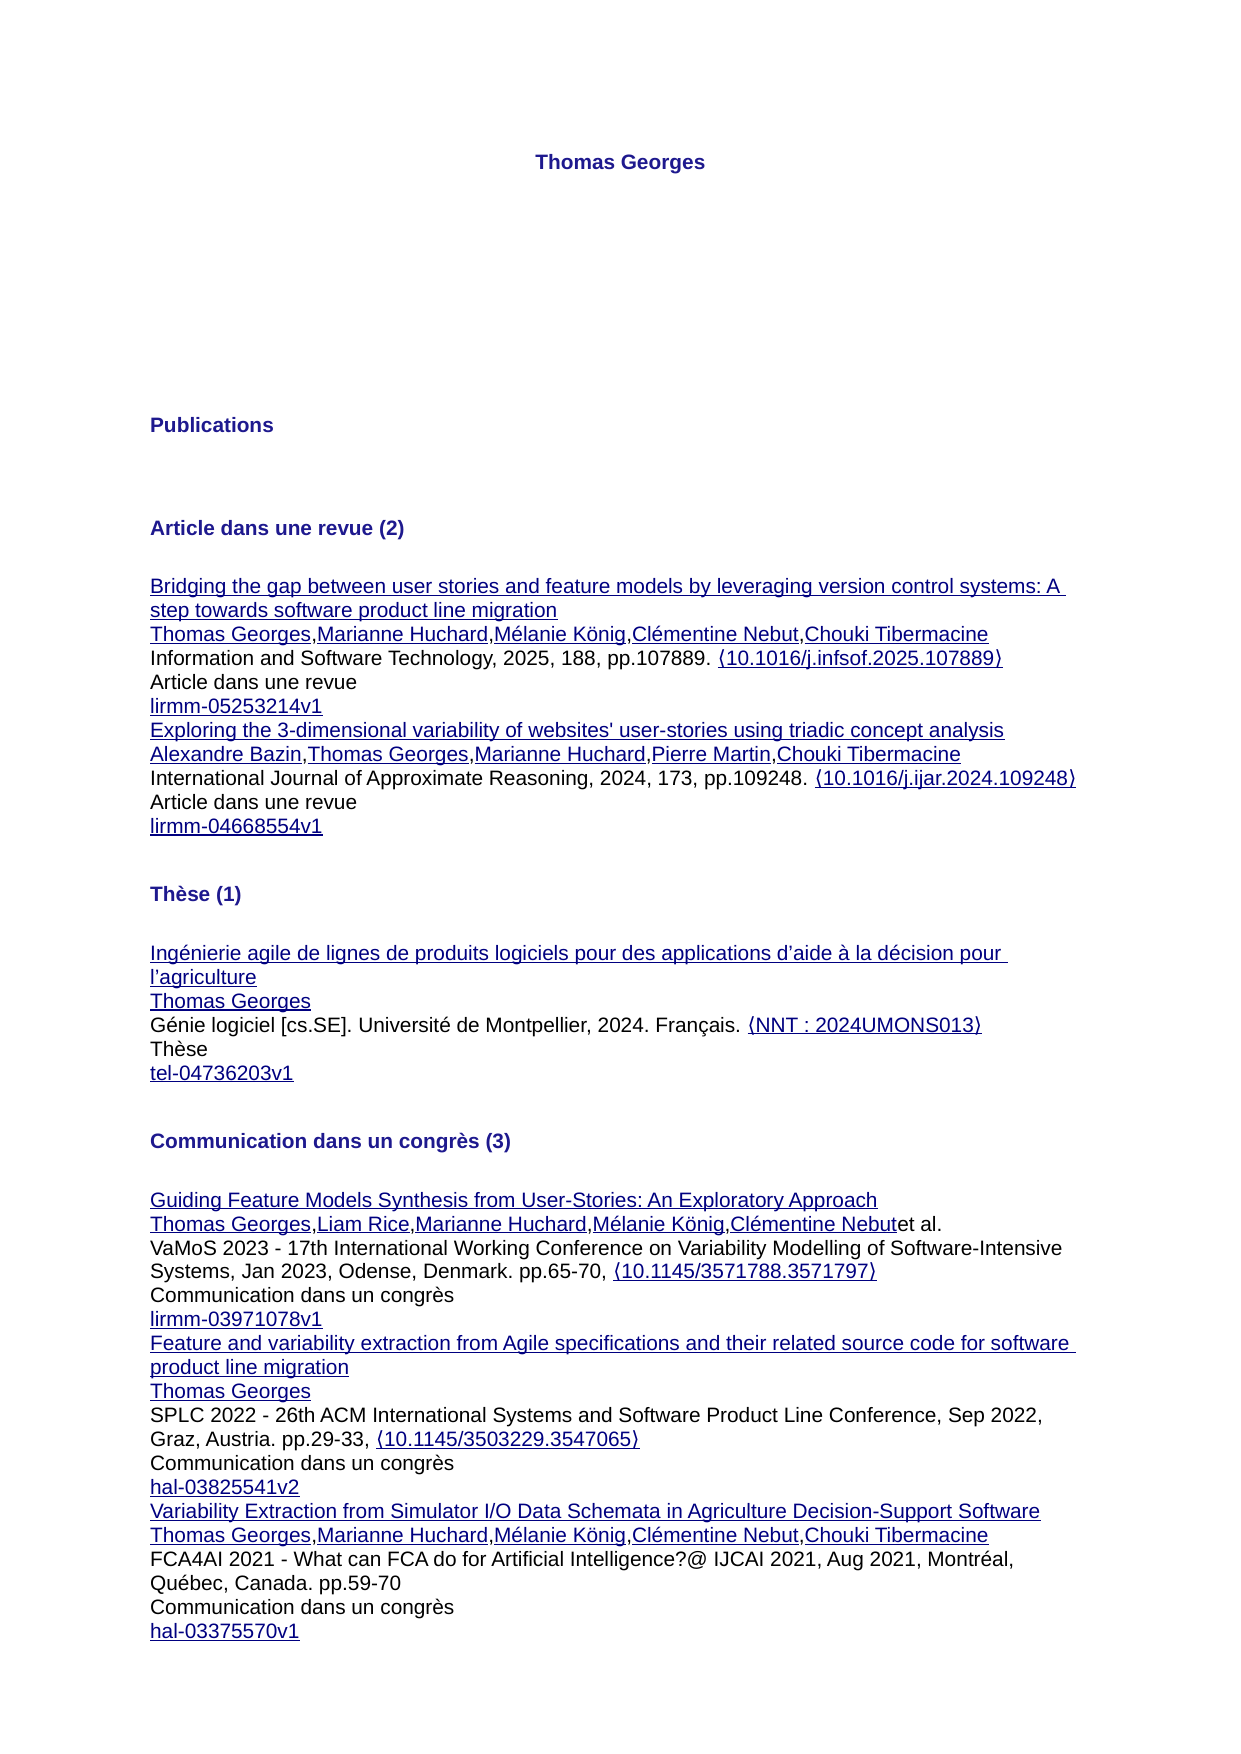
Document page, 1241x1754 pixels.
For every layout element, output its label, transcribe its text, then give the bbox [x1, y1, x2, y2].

subtitle Article dans une revue (2) [150, 516, 1090, 539]
table_header Ingénierie agile de lignes de produits logiciels pour des applications d’aide à la décision pour l’agriculture Thomas Georges Génie logiciel [cs.SE]. Université de Montpellier, 2024. Français. ⟨NNT : 2024UMONS013⟩ Thèse tel-04736203v1 [150, 941, 1090, 1084]
table_header Guiding Feature Models Synthesis from User-Stories: An Exploratory Approach Thomas Georges,Liam Rice,Marianne Huchard,Mélanie König,Clémentine Nebutet al. VaMoS 2023 - 17th International Working Conference on Variability Modelling of Software-Intensive Systems, Jan 2023, Odense, Denmark. pp.65-70, ⟨10.1145/3571788.3571797⟩ Communication dans un congrès lirmm-03971078v1 [150, 1188, 1090, 1331]
table_cell Exploring the 3-dimensional variability of websites' user-stories using triadic concept analysis Alexandre Bazin,Thomas Georges,Marianne Huchard,Pierre Martin,Chouki Tibermacine International Journal of Approximate Reasoning, 2024, 173, pp.109248. ⟨10.1016/j.ijar.2024.109248⟩ Article dans une revue lirmm-04668554v1 [150, 718, 1090, 837]
subtitle Thèse (1) [150, 882, 1090, 906]
subtitle Thomas Georges [150, 150, 1090, 174]
subtitle Publications [150, 412, 1090, 436]
table_cell Feature and variability extraction from Agile specifications and their related source code for software product line migration Thomas Georges SPLC 2022 - 26th ACM International Systems and Software Product Line Conference, Sep 2022, Graz, Austria. pp.29-33, ⟨10.1145/3503229.3547065⟩ Communication dans un congrès hal-03825541v2 [150, 1331, 1090, 1499]
table_cell Variability Extraction from Simulator I/O Data Schemata in Agriculture Decision-Support Software Thomas Georges,Marianne Huchard,Mélanie König,Clémentine Nebut,Chouki Tibermacine FCA4AI 2021 - What can FCA do for Artificial Intelligence?@ IJCAI 2021, Aug 2021, Montréal, Québec, Canada. pp.59-70 Communication dans un congrès hal-03375570v1 [150, 1499, 1090, 1643]
subtitle Communication dans un congrès (3) [150, 1129, 1090, 1153]
table_header Bridging the gap between user stories and feature models by leveraging version control systems: A step towards software product line migration Thomas Georges,Marianne Huchard,Mélanie König,Clémentine Nebut,Chouki Tibermacine Information and Software Technology, 2025, 188, pp.107889. ⟨10.1016/j.infsof.2025.107889⟩ Article dans une revue lirmm-05253214v1 [150, 574, 1090, 718]
